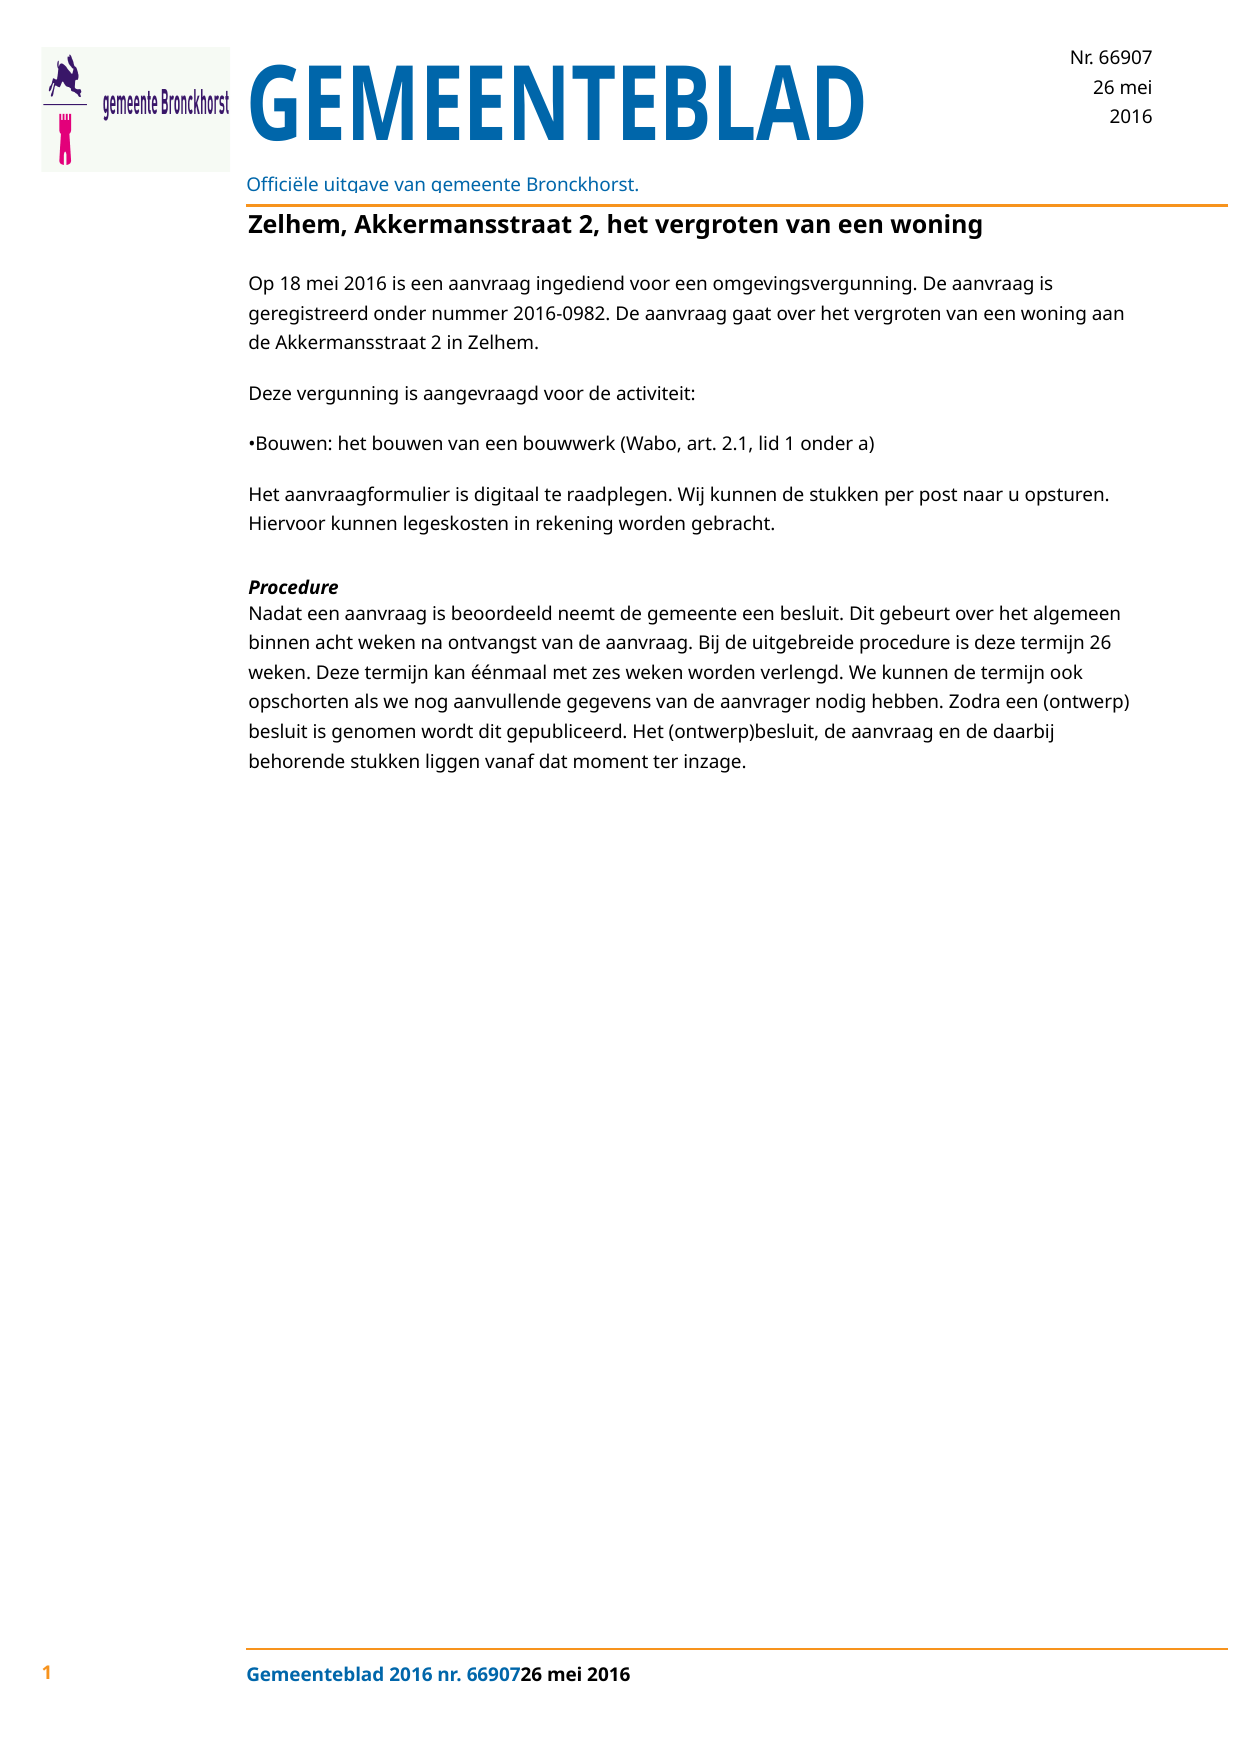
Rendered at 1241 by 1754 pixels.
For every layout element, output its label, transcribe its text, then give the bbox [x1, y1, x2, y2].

text Het aanvraagformulier is digitaal te raadplegen. Wij kunnen de stukken per post naar u opsturen. Hiervoor kunnen legeskosten in rekening worden gebracht. [248, 481, 1152, 536]
picture [41, 47, 231, 172]
text Procedure [248, 574, 1152, 600]
text Deze vergunning is aangevraagd voor de activiteit: [248, 380, 1152, 406]
text Nadat een aanvraag is beoordeeld neemt de gemeente een besluit. Dit gebeurt over het algemeen binnen acht weken na ontvangst van de aanvraag. Bij de uitgebreide procedure is deze termijn 26 weken. Deze termijn kan éénmaal met zes weken worden verlengd. We kunnen de termijn ook opschorten als we nog aanvullende gegevens van de aanvrager nodig hebben. Zodra een (ontwerp) besluit is genomen wordt dit gepubliceerd. Het (ontwerp)besluit, de aanvraag en de daarbij behorende stukken liggen vanaf dat moment ter inzage. [248, 600, 1152, 774]
text Op 18 mei 2016 is een aanvraag ingediend voor een omgevingsvergunning. De aanvraag is geregistreerd onder nummer 2016-0982. De aanvraag gaat over het vergroten van een woning aan de Akkermansstraat 2 in Zelhem. [248, 270, 1152, 355]
text Zelhem, Akkermansstraat 2, het vergroten van een woning [248, 207, 1152, 241]
text •Bouwen: het bouwen van een bouwwerk (Wabo, art. 2.1, lid 1 onder a) [248, 430, 1152, 456]
